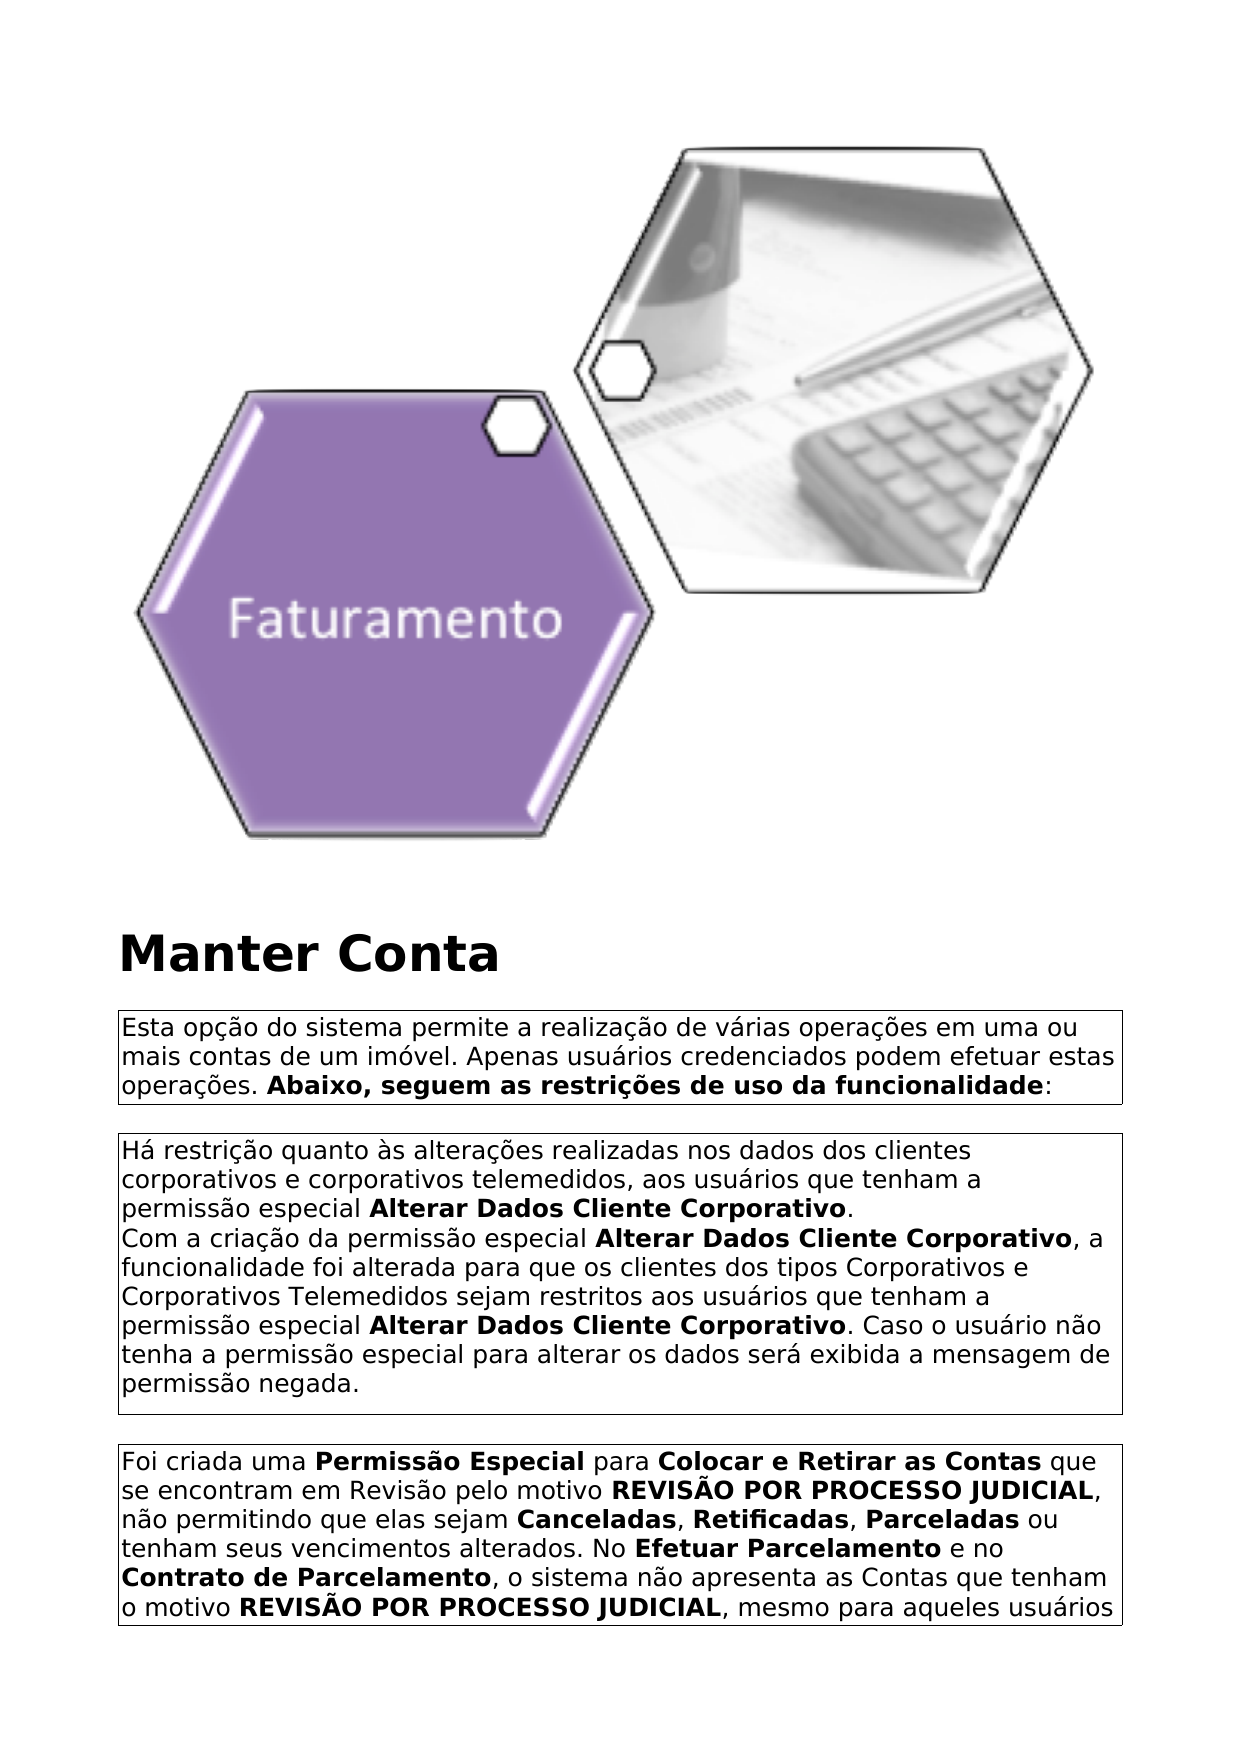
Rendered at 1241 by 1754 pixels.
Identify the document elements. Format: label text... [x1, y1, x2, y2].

table_header Há restrição quanto às alterações realizadas nos dados dos clientes corporativos e corporativos telemedidos, aos usuários que tenham a permissão especial Alterar Dados Cliente Corporativo. Com a criação da permissão especial Alterar Dados Cliente Corporativo, a funcionalidade foi alterada para que os clientes dos tipos Corporativos e Corporativos Telemedidos sejam restritos aos usuários que tenham a permissão especial Alterar Dados Cliente Corporativo. Caso o usuário não tenha a permissão especial para alterar os dados será exibida a mensagem de permissão negada. [119, 1134, 1122, 1414]
table_header Foi criada uma Permissão Especial para Colocar e Retirar as Contas que se encontram em Revisão pelo motivo REVISÃO POR PROCESSO JUDICIAL, não permitindo que elas sejam Canceladas, Retificadas, Parceladas ou tenham seus vencimentos alterados. No Efetuar Parcelamento e no Contrato de Parcelamento, o sistema não apresenta as Contas que tenham o motivo REVISÃO POR PROCESSO JUDICIAL, mesmo para aqueles usuários [119, 1445, 1122, 1625]
subtitle Manter Conta [118, 925, 1122, 983]
picture [118, 118, 1123, 858]
table_header Esta opção do sistema permite a realização de várias operações em uma ou mais contas de um imóvel. Apenas usuários credenciados podem efetuar estas operações. Abaixo, seguem as restrições de uso da funcionalidade: [119, 1011, 1122, 1104]
